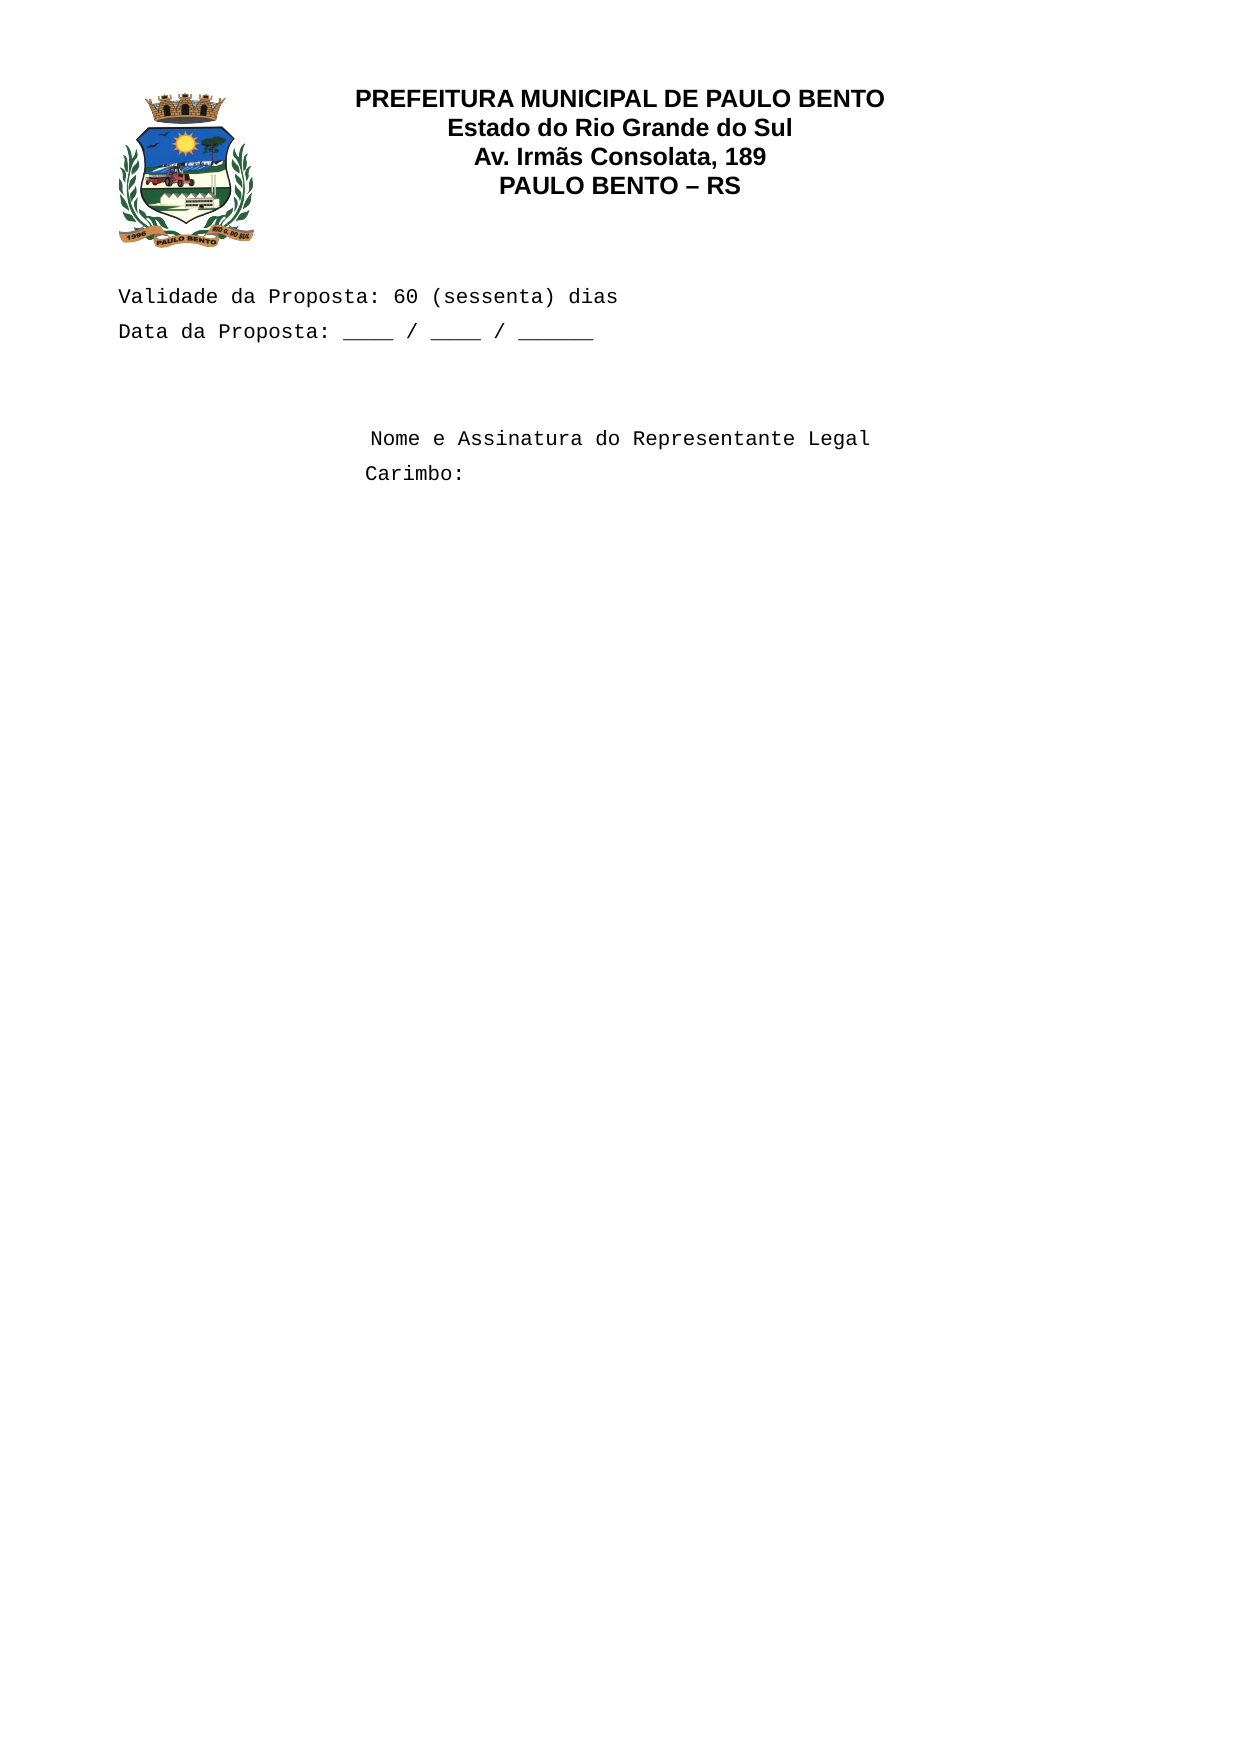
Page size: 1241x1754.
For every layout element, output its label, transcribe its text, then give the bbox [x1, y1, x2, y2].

text Carimbo: [118, 463, 1122, 487]
text Nome e Assinatura do Representante Legal [118, 428, 1122, 451]
text Validade da Proposta: 60 (sessenta) dias [118, 286, 1122, 309]
text Data da Proposta: ____ / ____ / ______ [118, 321, 1122, 345]
